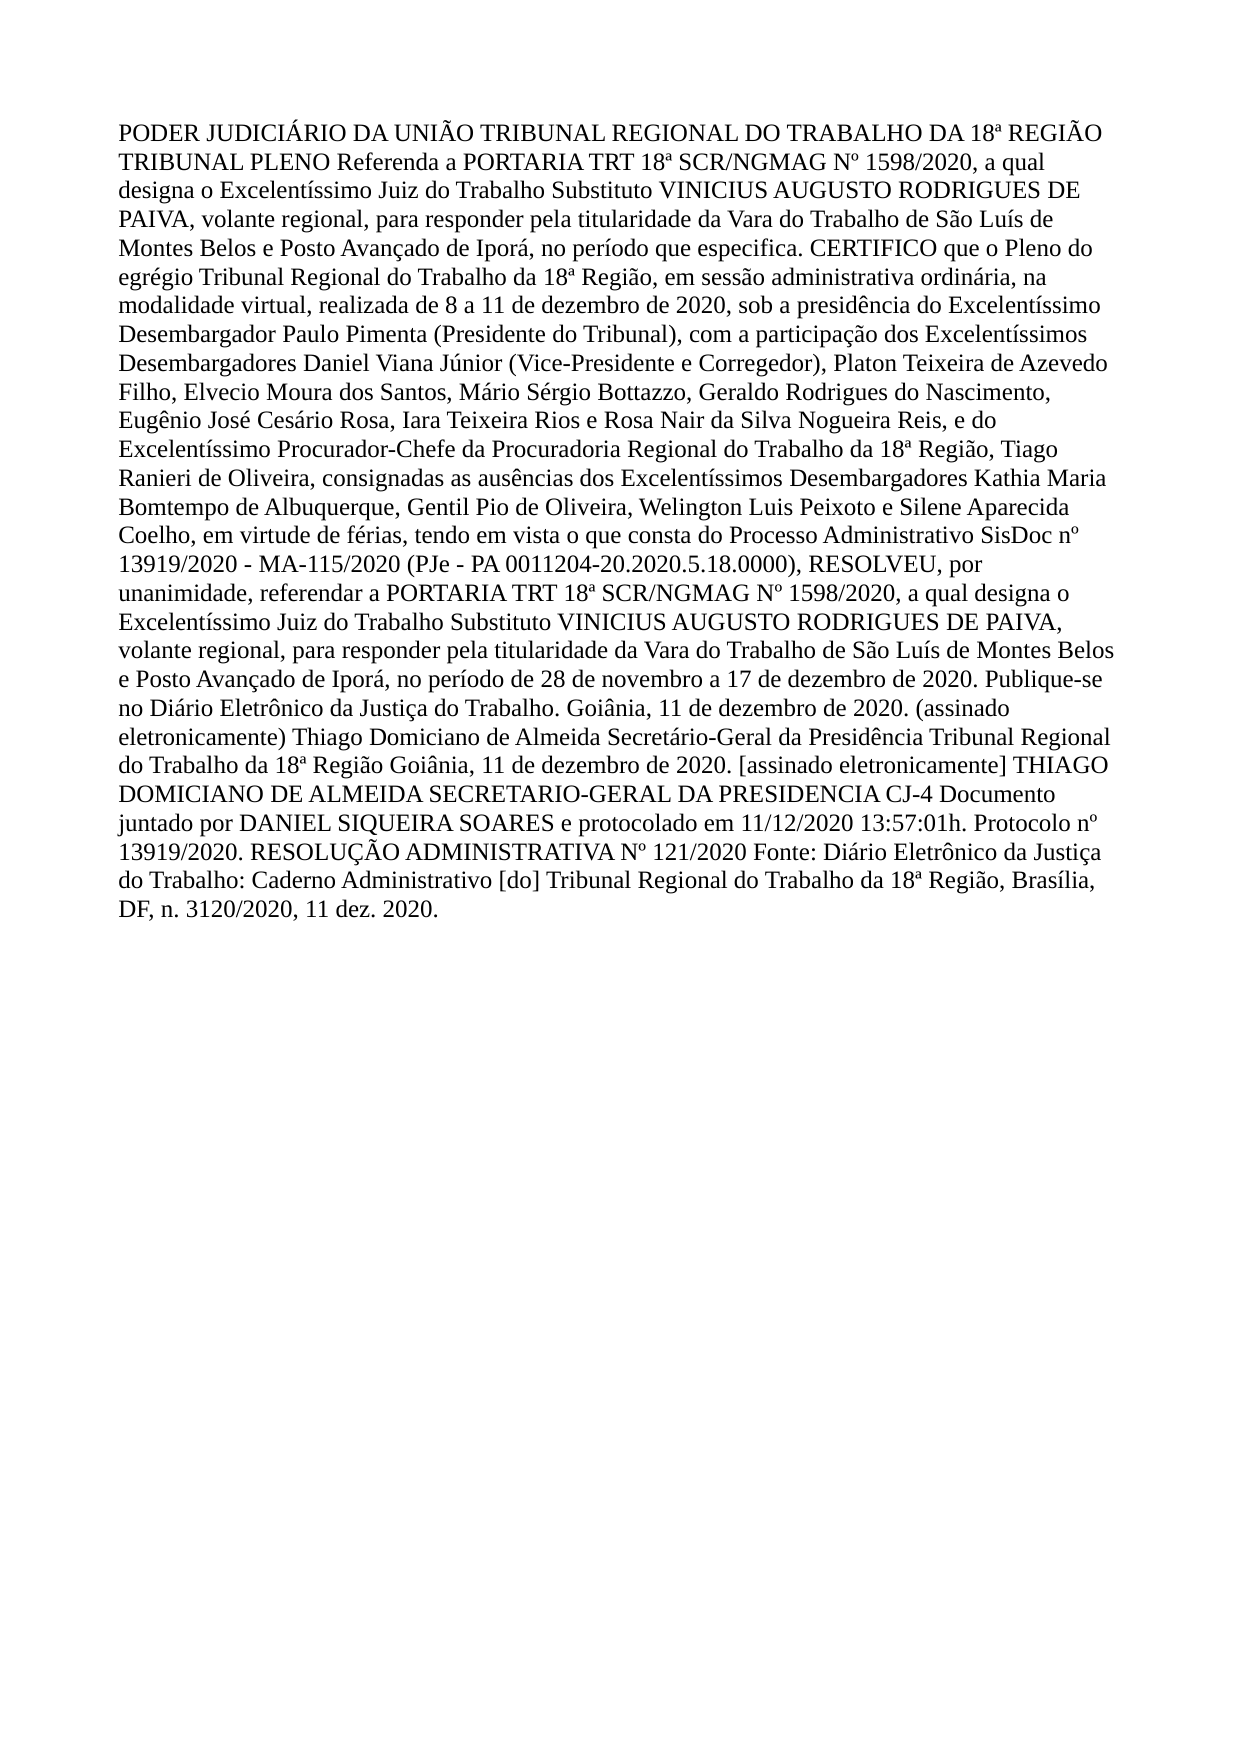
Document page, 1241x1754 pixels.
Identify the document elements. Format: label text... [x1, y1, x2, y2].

text PODER JUDICIÁRIO DA UNIÃO TRIBUNAL REGIONAL DO TRABALHO DA 18ª REGIÃO TRIBUNAL PLENO Referenda a PORTARIA TRT 18ª SCR/NGMAG Nº 1598/2020, a qual designa o Excelentíssimo Juiz do Trabalho Substituto VINICIUS AUGUSTO RODRIGUES DE PAIVA, volante regional, para responder pela titularidade da Vara do Trabalho de São Luís de Montes Belos e Posto Avançado de Iporá, no período que especifica. CERTIFICO que o Pleno do egrégio Tribunal Regional do Trabalho da 18ª Região, em sessão administrativa ordinária, na modalidade virtual, realizada de 8 a 11 de dezembro de 2020, sob a presidência do Excelentíssimo Desembargador Paulo Pimenta (Presidente do Tribunal), com a participação dos Excelentíssimos Desembargadores Daniel Viana Júnior (Vice-Presidente e Corregedor), Platon Teixeira de Azevedo Filho, Elvecio Moura dos Santos, Mário Sérgio Bottazzo, Geraldo Rodrigues do Nascimento, Eugênio José Cesário Rosa, Iara Teixeira Rios e Rosa Nair da Silva Nogueira Reis, e do Excelentíssimo Procurador-Chefe da Procuradoria Regional do Trabalho da 18ª Região, Tiago Ranieri de Oliveira, consignadas as ausências dos Excelentíssimos Desembargadores Kathia Maria Bomtempo de Albuquerque, Gentil Pio de Oliveira, Welington Luis Peixoto e Silene Aparecida Coelho, em virtude de férias, tendo em vista o que consta do Processo Administrativo SisDoc nº 13919/2020 - MA-115/2020 (PJe - PA 0011204-20.2020.5.18.0000), RESOLVEU, por unanimidade, referendar a PORTARIA TRT 18ª SCR/NGMAG Nº 1598/2020, a qual designa o Excelentíssimo Juiz do Trabalho Substituto VINICIUS AUGUSTO RODRIGUES DE PAIVA, volante regional, para responder pela titularidade da Vara do Trabalho de São Luís de Montes Belos e Posto Avançado de Iporá, no período de 28 de novembro a 17 de dezembro de 2020. Publique-se no Diário Eletrônico da Justiça do Trabalho. Goiânia, 11 de dezembro de 2020. (assinado eletronicamente) Thiago Domiciano de Almeida Secretário-Geral da Presidência Tribunal Regional do Trabalho da 18ª Região Goiânia, 11 de dezembro de 2020. [assinado eletronicamente] THIAGO DOMICIANO DE ALMEIDA SECRETARIO-GERAL DA PRESIDENCIA CJ-4 Documento juntado por DANIEL SIQUEIRA SOARES e protocolado em 11/12/2020 13:57:01h. Protocolo nº 13919/2020. RESOLUÇÃO ADMINISTRATIVA Nº 121/2020 Fonte: Diário Eletrônico da Justiça do Trabalho: Caderno Administrativo [do] Tribunal Regional do Trabalho da 18ª Região, Brasília, DF, n. 3120/2020, 11 dez. 2020. [118, 118, 1122, 923]
